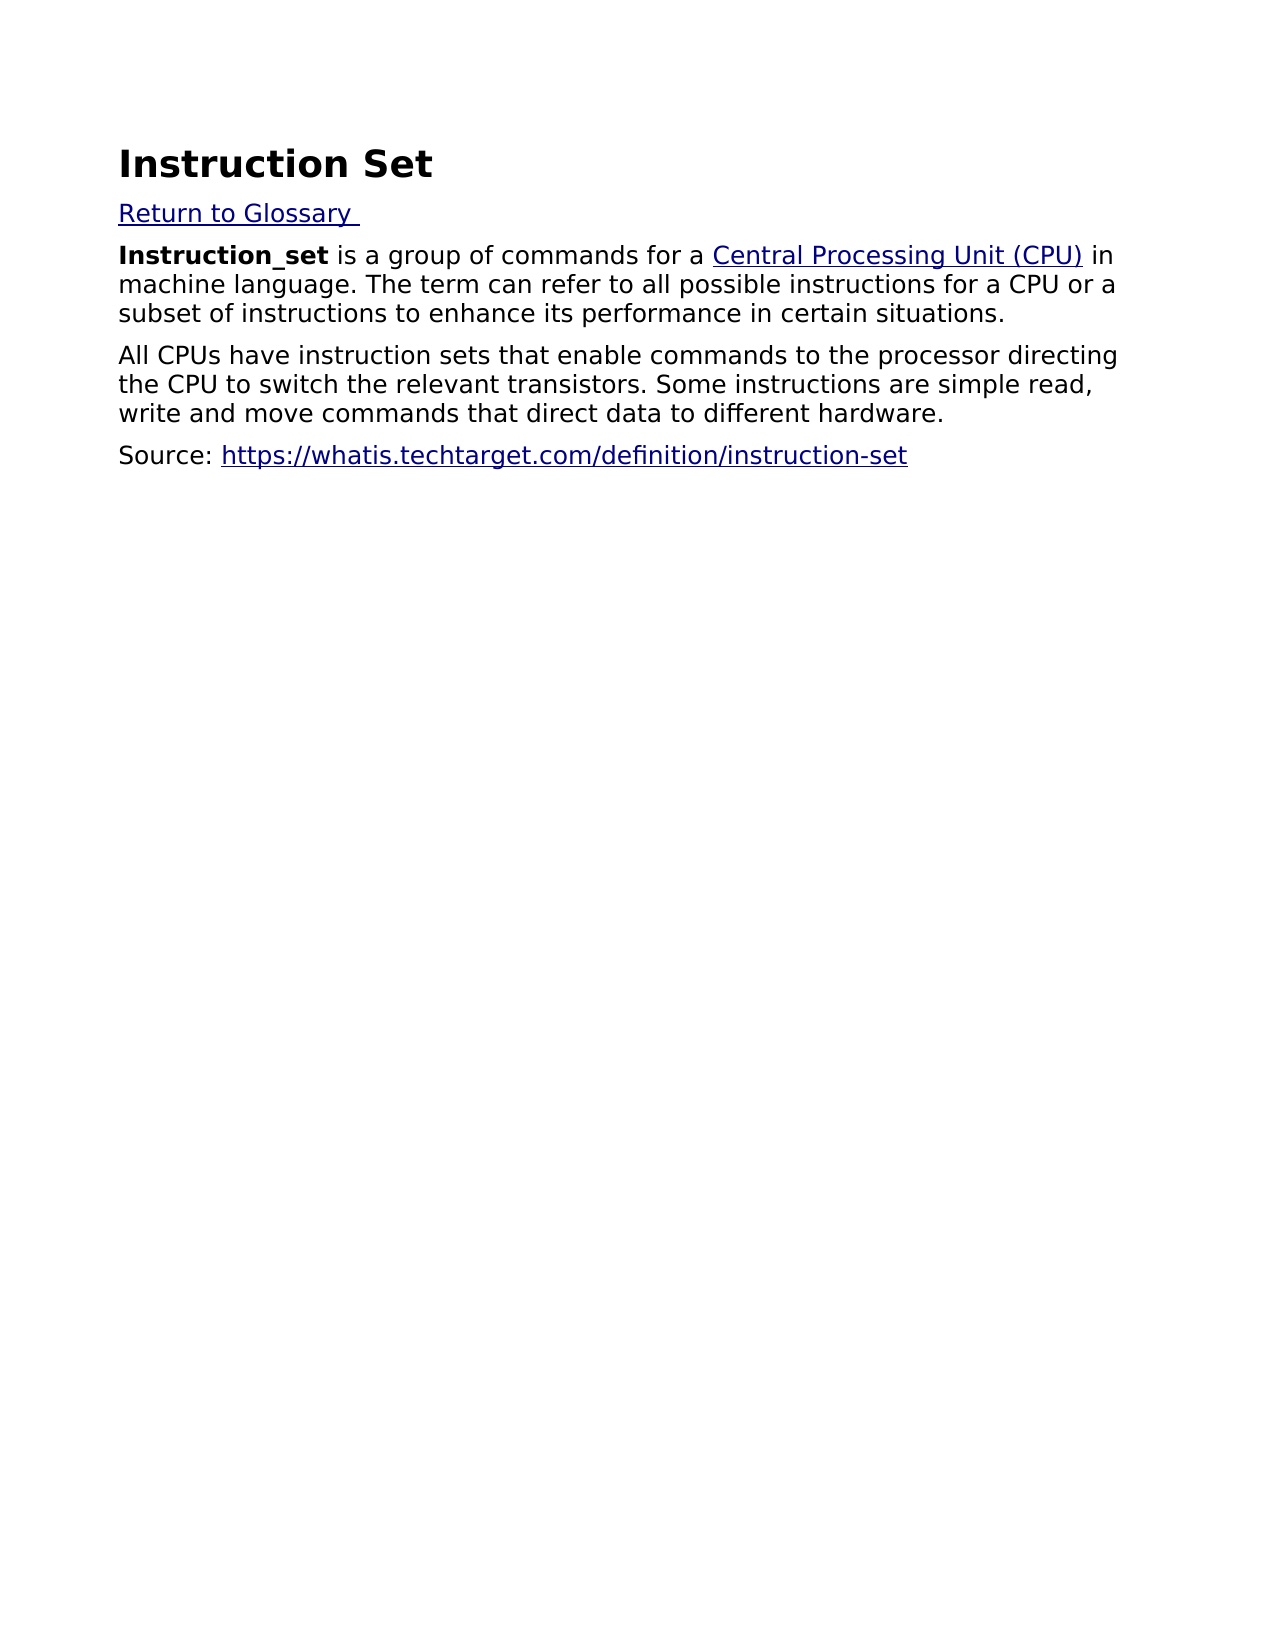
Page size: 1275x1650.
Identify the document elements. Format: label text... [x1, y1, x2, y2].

subtitle Instruction Set [118, 143, 1157, 187]
text Instruction_set is a group of commands for a Central Processing Unit (CPU) in machine language. The term can refer to all possible instructions for a CPU or a subset of instructions to enhance its performance in certain situations. [118, 241, 1157, 328]
text Source: https://whatis.techtarget.com/definition/instruction-set [118, 441, 1157, 470]
text All CPUs have instruction sets that enable commands to the processor directing the CPU to switch the relevant transistors. Some instructions are simple read, write and move commands that direct data to different hardware. [118, 341, 1157, 428]
text Return to Glossary [118, 199, 1157, 228]
